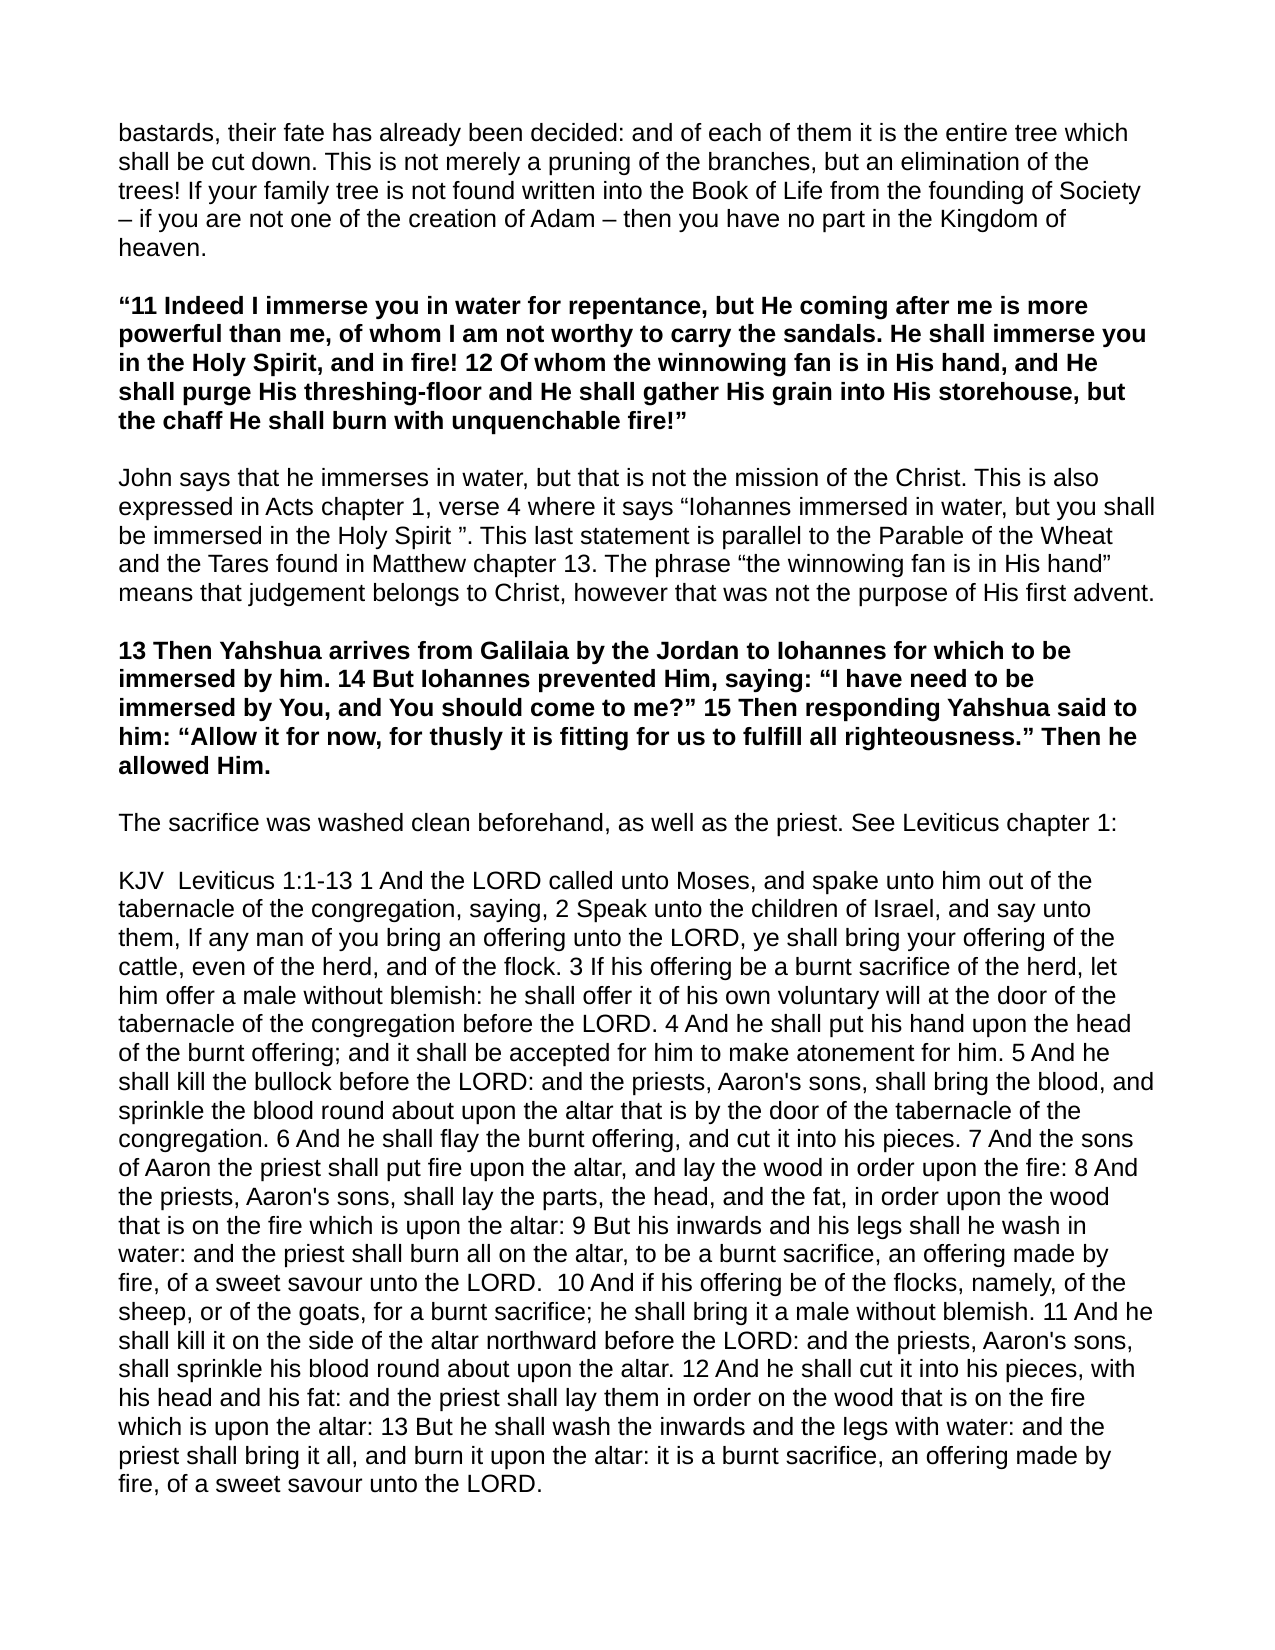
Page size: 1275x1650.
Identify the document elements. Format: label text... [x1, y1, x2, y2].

text The sacrifice was washed clean beforehand, as well as the priest. See Leviticus chapter 1: [118, 808, 1157, 837]
text bastards, their fate has already been decided: and of each of them it is the entire tree which shall be cut down. This is not merely a pruning of the branches, but an elimination of the trees! If your family tree is not found written into the Book of Life from the founding of Society – if you are not one of the creation of Adam – then you have no part in the Kingdom of heaven. [118, 118, 1157, 262]
text John says that he immerses in water, but that is not the mission of the Christ. This is also expressed in Acts chapter 1, verse 4 where it says “Iohannes immersed in water, but you shall be immersed in the Holy Spirit ”. This last statement is parallel to the Parable of the Wheat and the Tares found in Matthew chapter 13. The phrase “the winnowing fan is in His hand” means that judgement belongs to Christ, however that was not the purpose of His first advent. [118, 463, 1157, 607]
text 13 Then Yahshua arrives from Galilaia by the Jordan to Iohannes for which to be immersed by him. 14 But Iohannes prevented Him, saying: “I have need to be immersed by You, and You should come to me?” 15 Then responding Yahshua said to him: “Allow it for now, for thusly it is fitting for us to fulfill all righteousness.” Then he allowed Him. [118, 636, 1157, 779]
text KJV Leviticus 1:1-13 1 And the LORD called unto Moses, and spake unto him out of the tabernacle of the congregation, saying, 2 Speak unto the children of Israel, and say unto them, If any man of you bring an offering unto the LORD, ye shall bring your offering of the cattle, even of the herd, and of the flock. 3 If his offering be a burnt sacrifice of the herd, let him offer a male without blemish: he shall offer it of his own voluntary will at the door of the tabernacle of the congregation before the LORD. 4 And he shall put his hand upon the head of the burnt offering; and it shall be accepted for him to make atonement for him. 5 And he shall kill the bullock before the LORD: and the priests, Aaron's sons, shall bring the blood, and sprinkle the blood round about upon the altar that is by the door of the tabernacle of the congregation. 6 And he shall flay the burnt offering, and cut it into his pieces. 7 And the sons of Aaron the priest shall put fire upon the altar, and lay the wood in order upon the fire: 8 And the priests, Aaron's sons, shall lay the parts, the head, and the fat, in order upon the wood that is on the fire which is upon the altar: 9 But his inwards and his legs shall he wash in water: and the priest shall burn all on the altar, to be a burnt sacrifice, an offering made by fire, of a sweet savour unto the LORD. 10 And if his offering be of the flocks, namely, of the sheep, or of the goats, for a burnt sacrifice; he shall bring it a male without blemish. 11 And he shall kill it on the side of the altar northward before the LORD: and the priests, Aaron's sons, shall sprinkle his blood round about upon the altar. 12 And he shall cut it into his pieces, with his head and his fat: and the priest shall lay them in order on the wood that is on the fire which is upon the altar: 13 But he shall wash the inwards and the legs with water: and the priest shall bring it all, and burn it upon the altar: it is a burnt sacrifice, an offering made by fire, of a sweet savour unto the LORD. [118, 866, 1157, 1498]
text “11 Indeed I immerse you in water for repentance, but He coming after me is more powerful than me, of whom I am not worthy to carry the sandals. He shall immerse you in the Holy Spirit, and in fire! 12 Of whom the winnowing fan is in His hand, and He shall purge His threshing-floor and He shall gather His grain into His storehouse, but the chaff He shall burn with unquenchable fire!” [118, 291, 1157, 434]
